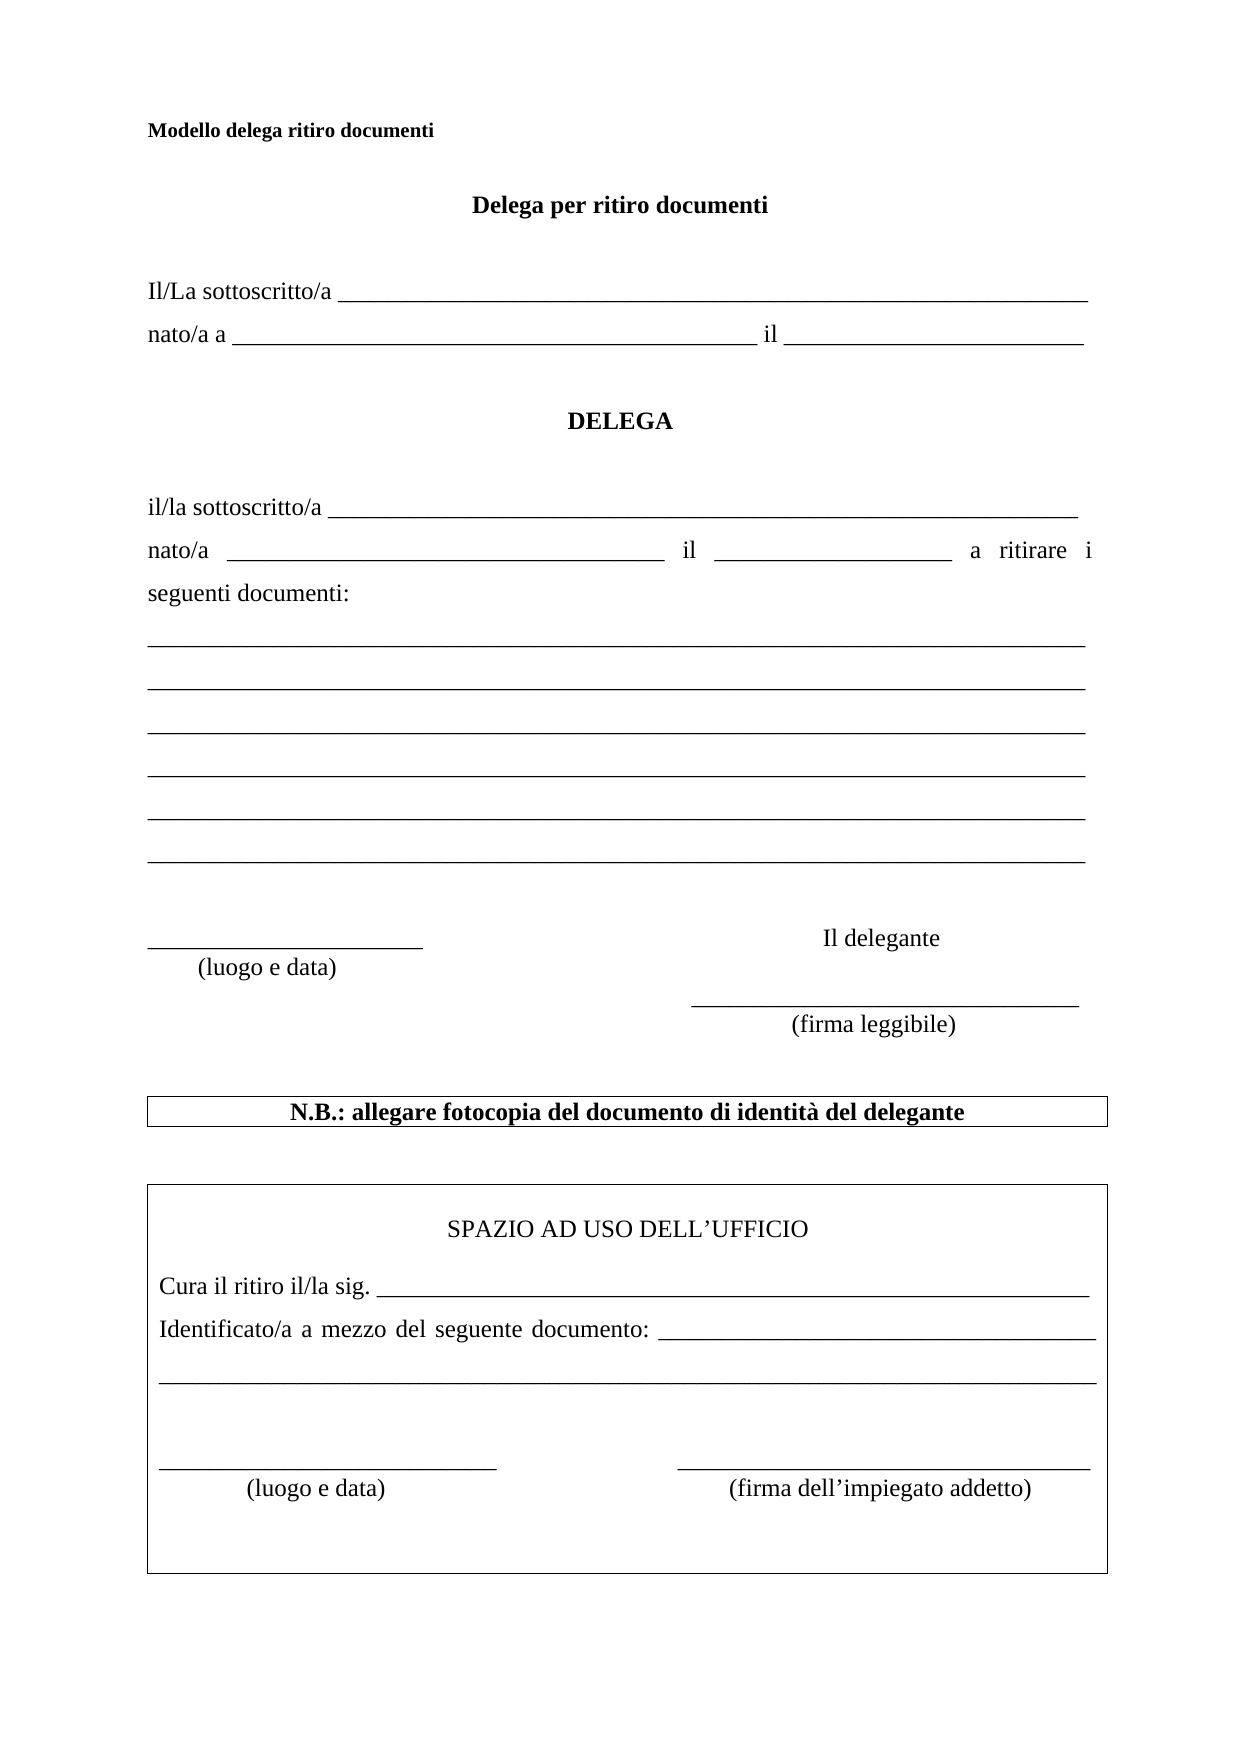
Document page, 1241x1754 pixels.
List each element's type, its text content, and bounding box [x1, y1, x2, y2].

table_header SPAZIO AD USO DELL’UFFICIO Cura il ritiro il/la sig. _________________________________________________________ Identificato/a a mezzo del seguente documento: ___________________________________ ___________________________________________________________________________ ___________________________ _________________________________ (luogo e data) (firma dell’impiegato addetto) [148, 1185, 1107, 1573]
text _______________________________ [148, 981, 1092, 1009]
text Il/La sottoscritto/a ____________________________________________________________ [148, 276, 1092, 305]
text il/la sottoscritto/a ____________________________________________________________ [148, 492, 1092, 521]
text Modello delega ritiro documenti [148, 118, 1092, 142]
table_header N.B.: allegare fotocopia del documento di identità del delegante [148, 1097, 1107, 1126]
text ______________________ Il delegante [148, 923, 1092, 952]
text __________________________________________________________________________________________________________________________________________________________________________________________________________________________________________________________________________________________________________________________________________________________________________________________________________________________________________________________________ [148, 621, 1092, 866]
text nato/a a __________________________________________ il ________________________ [148, 319, 1092, 348]
text Delega per ritiro documenti [148, 190, 1092, 219]
text (firma leggibile) [148, 1009, 1092, 1038]
text nato/a ___________________________________ il ___________________ a ritirare i seguenti documenti: [148, 535, 1092, 607]
text (luogo e data) [148, 952, 1092, 981]
text DELEGA [148, 406, 1092, 434]
